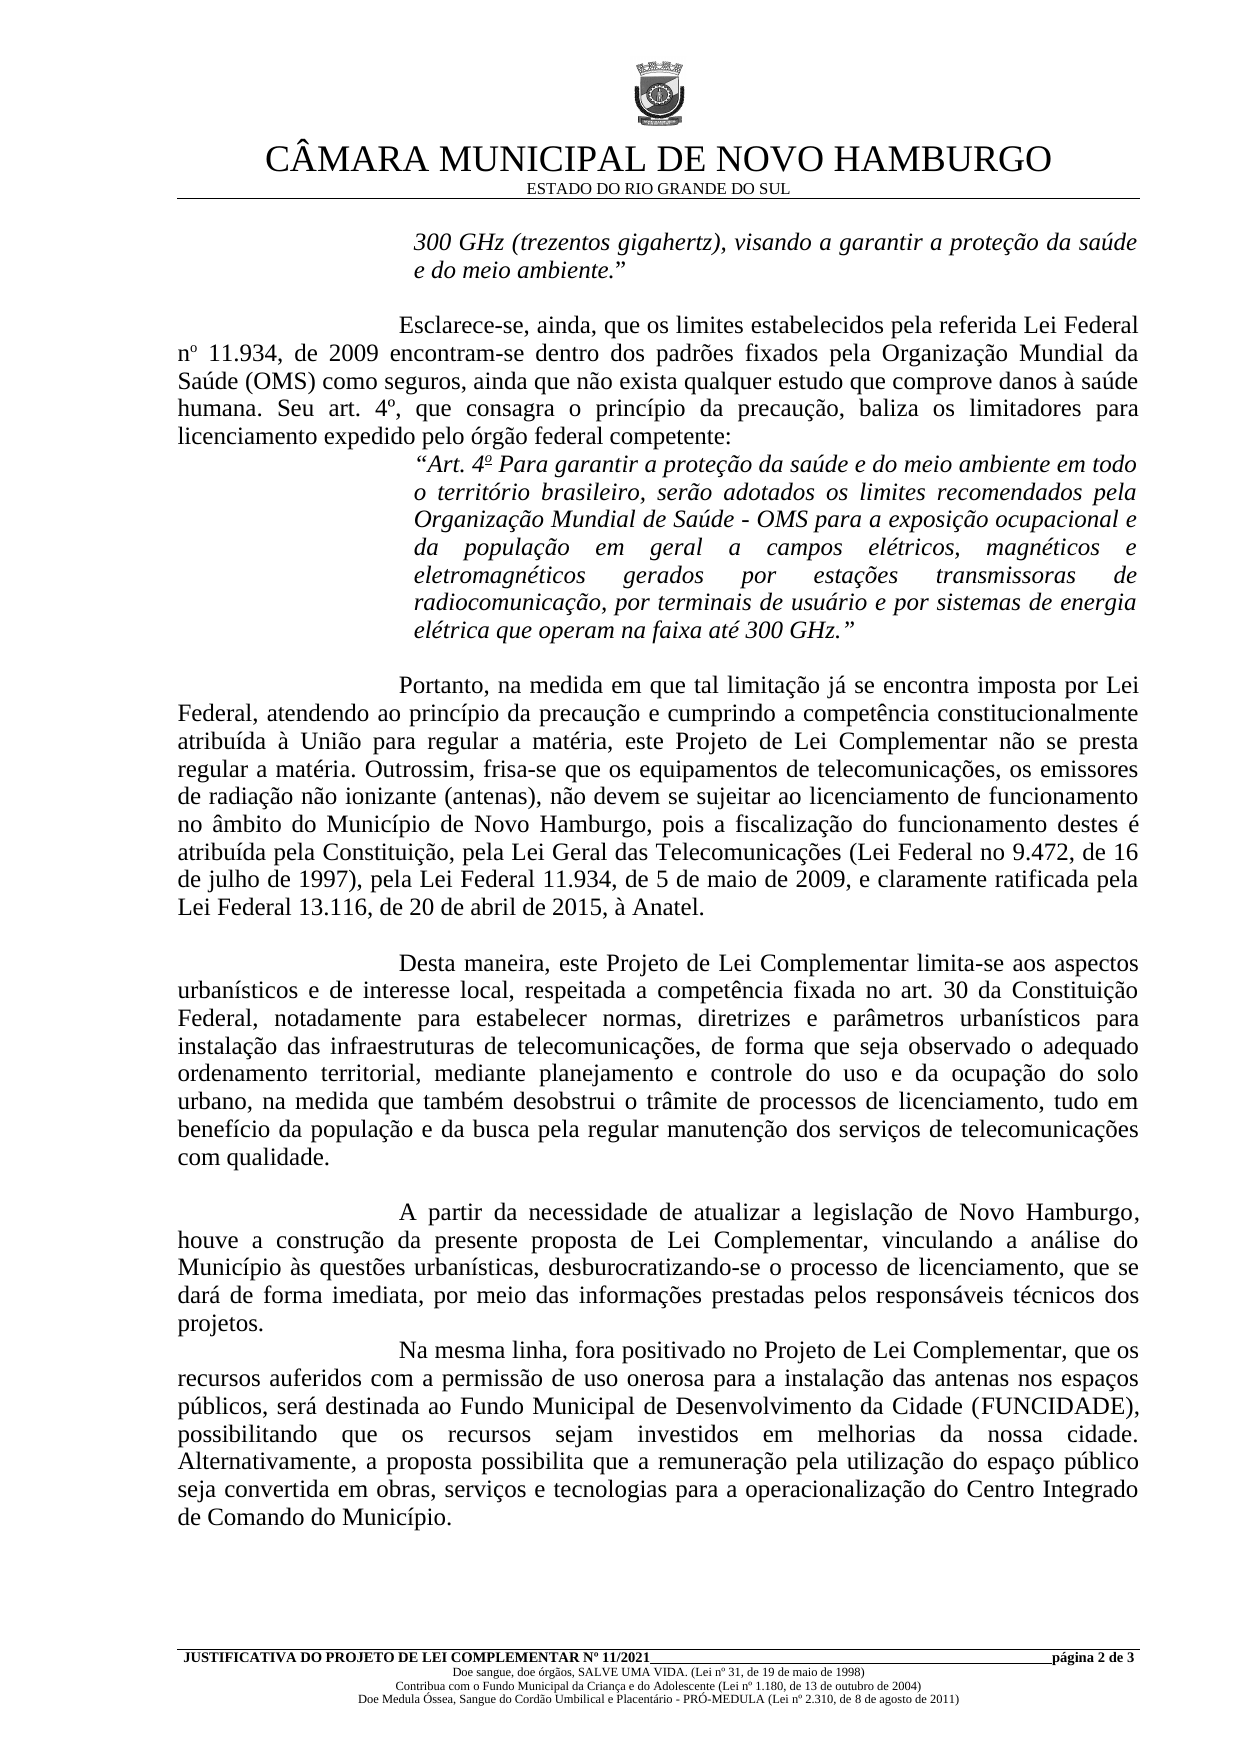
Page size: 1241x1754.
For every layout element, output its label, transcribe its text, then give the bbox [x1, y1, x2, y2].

text Portanto, na medida em que tal limitação já se encontra imposta por Lei Federal, atendendo ao princípio da precaução e cumprindo a competência constitucionalmente atribuída à União para regular a matéria, este Projeto de Lei Complementar não se presta regular a matéria. Outrossim, frisa-se que os equipamentos de telecomunicações, os emissores de radiação não ionizante (antenas), não devem se sujeitar ao licenciamento de funcionamento no âmbito do Município de Novo Hamburgo, pois a fiscalização do funcionamento destes é atribuída pela Constituição, pela Lei Geral das Telecomunicações (Lei Federal no 9.472, de 16 de julho de 1997), pela Lei Federal 11.934, de 5 de maio de 2009, e claramente ratificada pela Lei Federal 13.116, de 20 de abril de 2015, à Anatel. [177, 672, 1140, 921]
text A partir da necessidade de atualizar a legislação de Novo Hamburgo, houve a construção da presente proposta de Lei Complementar, vinculando a análise do Município às questões urbanísticas, desburocratizando-se o processo de licenciamento, que se dará de forma imediata, por meio das informações prestadas pelos responsáveis técnicos dos projetos. [177, 1198, 1140, 1337]
text Desta maneira, este Projeto de Lei Complementar limita-se aos aspectos urbanísticos e de interesse local, respeitada a competência fixada no art. 30 da Constituição Federal, notadamente para estabelecer normas, diretrizes e parâmetros urbanísticos para instalação das infraestruturas de telecomunicações, de forma que seja observado o adequado ordenamento territorial, mediante planejamento e controle do uso e da ocupação do solo urbano, na medida que também desobstrui o trâmite de processos de licenciamento, tudo em benefício da população e da busca pela regular manutenção dos serviços de telecomunicações com qualidade. [177, 949, 1140, 1170]
text 300 GHz (trezentos gigahertz), visando a garantir a proteção da saúde e do meio ambiente.” [413, 228, 1140, 284]
text Na mesma linha, fora positivado no Projeto de Lei Complementar, que os recursos auferidos com a permissão de uso onerosa para a instalação das antenas nos espaços públicos, será destinada ao Fundo Municipal de Desenvolvimento da Cidade (FUNCIDADE), possibilitando que os recursos sejam investidos em melhorias da nossa cidade. Alternativamente, a proposta possibilita que a remuneração pela utilização do espaço público seja convertida em obras, serviços e tecnologias para a operacionalização do Centro Integrado de Comando do Município. [177, 1337, 1140, 1531]
text Esclarece-se, ainda, que os limites estabelecidos pela referida Lei Federal no 11.934, de 2009 encontram-se dentro dos padrões fixados pela Organização Mundial da Saúde (OMS) como seguros, ainda que não exista qualquer estudo que comprove danos à saúde humana. Seu art. 4º, que consagra o princípio da precaução, baliza os limitadores para licenciamento expedido pelo órgão federal competente: [177, 311, 1140, 450]
text “Art. 4o Para garantir a proteção da saúde e do meio ambiente em todo o território brasileiro, serão adotados os limites recomendados pela Organização Mundial de Saúde - OMS para a exposição ocupacional e da população em geral a campos elétricos, magnéticos e eletromagnéticos gerados por estações transmissoras de radiocomunicação, por terminais de usuário e por sistemas de energia elétrica que operam na faixa até 300 GHz.” [413, 450, 1140, 644]
